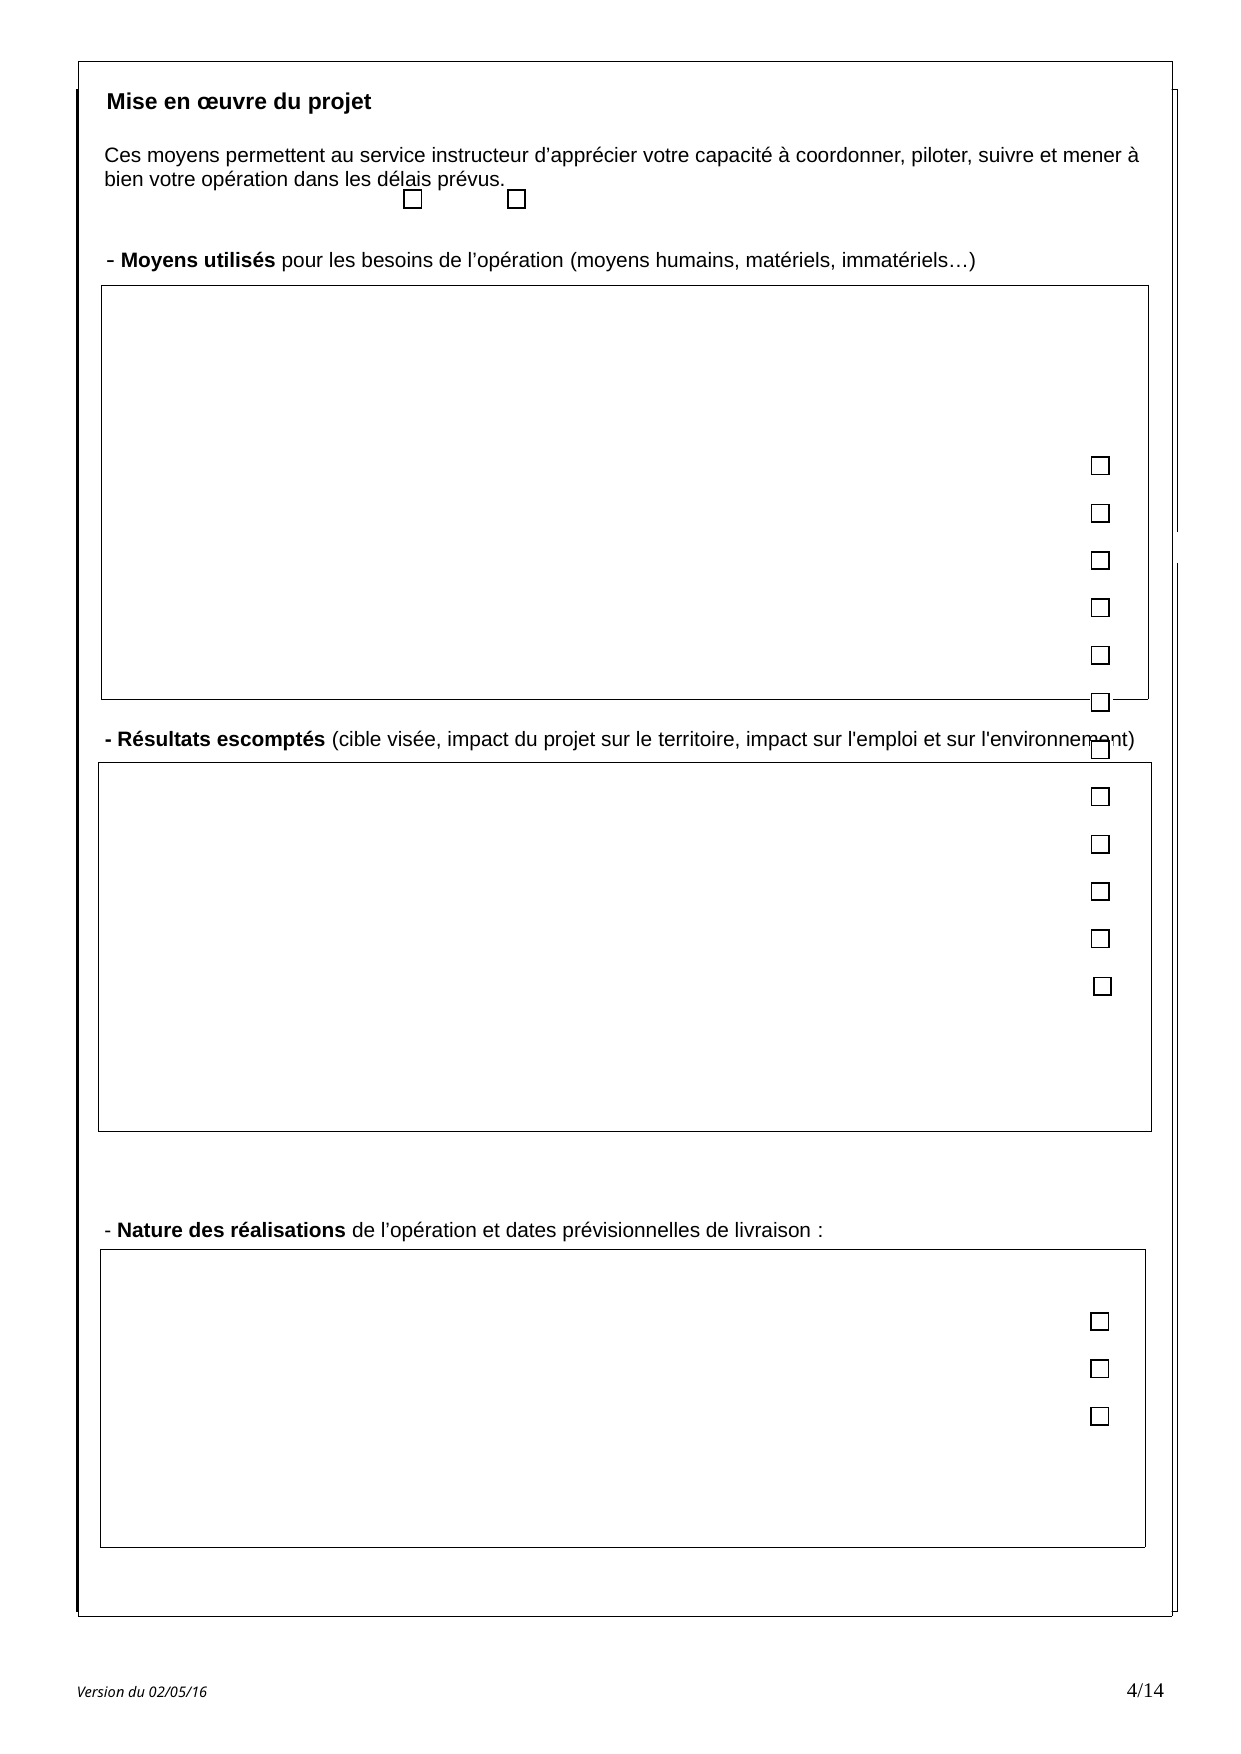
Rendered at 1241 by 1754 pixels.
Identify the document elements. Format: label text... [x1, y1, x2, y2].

text - Résultats escomptés (cible visée, impact du projet sur le territoire, impact sur l'emploi et sur l'environnement) [81, 726, 1163, 750]
text - Nature des réalisations de l’opération et dates prévisionnelles de livraison : [81, 1218, 1169, 1242]
list - Moyens utilisés pour les besoins de l’opération (moyens humains, matériels, immatériels…) [81, 244, 1163, 273]
text Ces moyens permettent au service instructeur d’apprécier votre capacité à coordonner, piloter, suivre et mener à [81, 143, 1169, 167]
text - Nature des réalisations de l’opération et dates prévisionnelles de livraison : [101, 1250, 1145, 1547]
text bien votre opération dans les délais prévus. [81, 167, 1169, 191]
text Mise en œuvre du projet [81, 88, 1169, 114]
